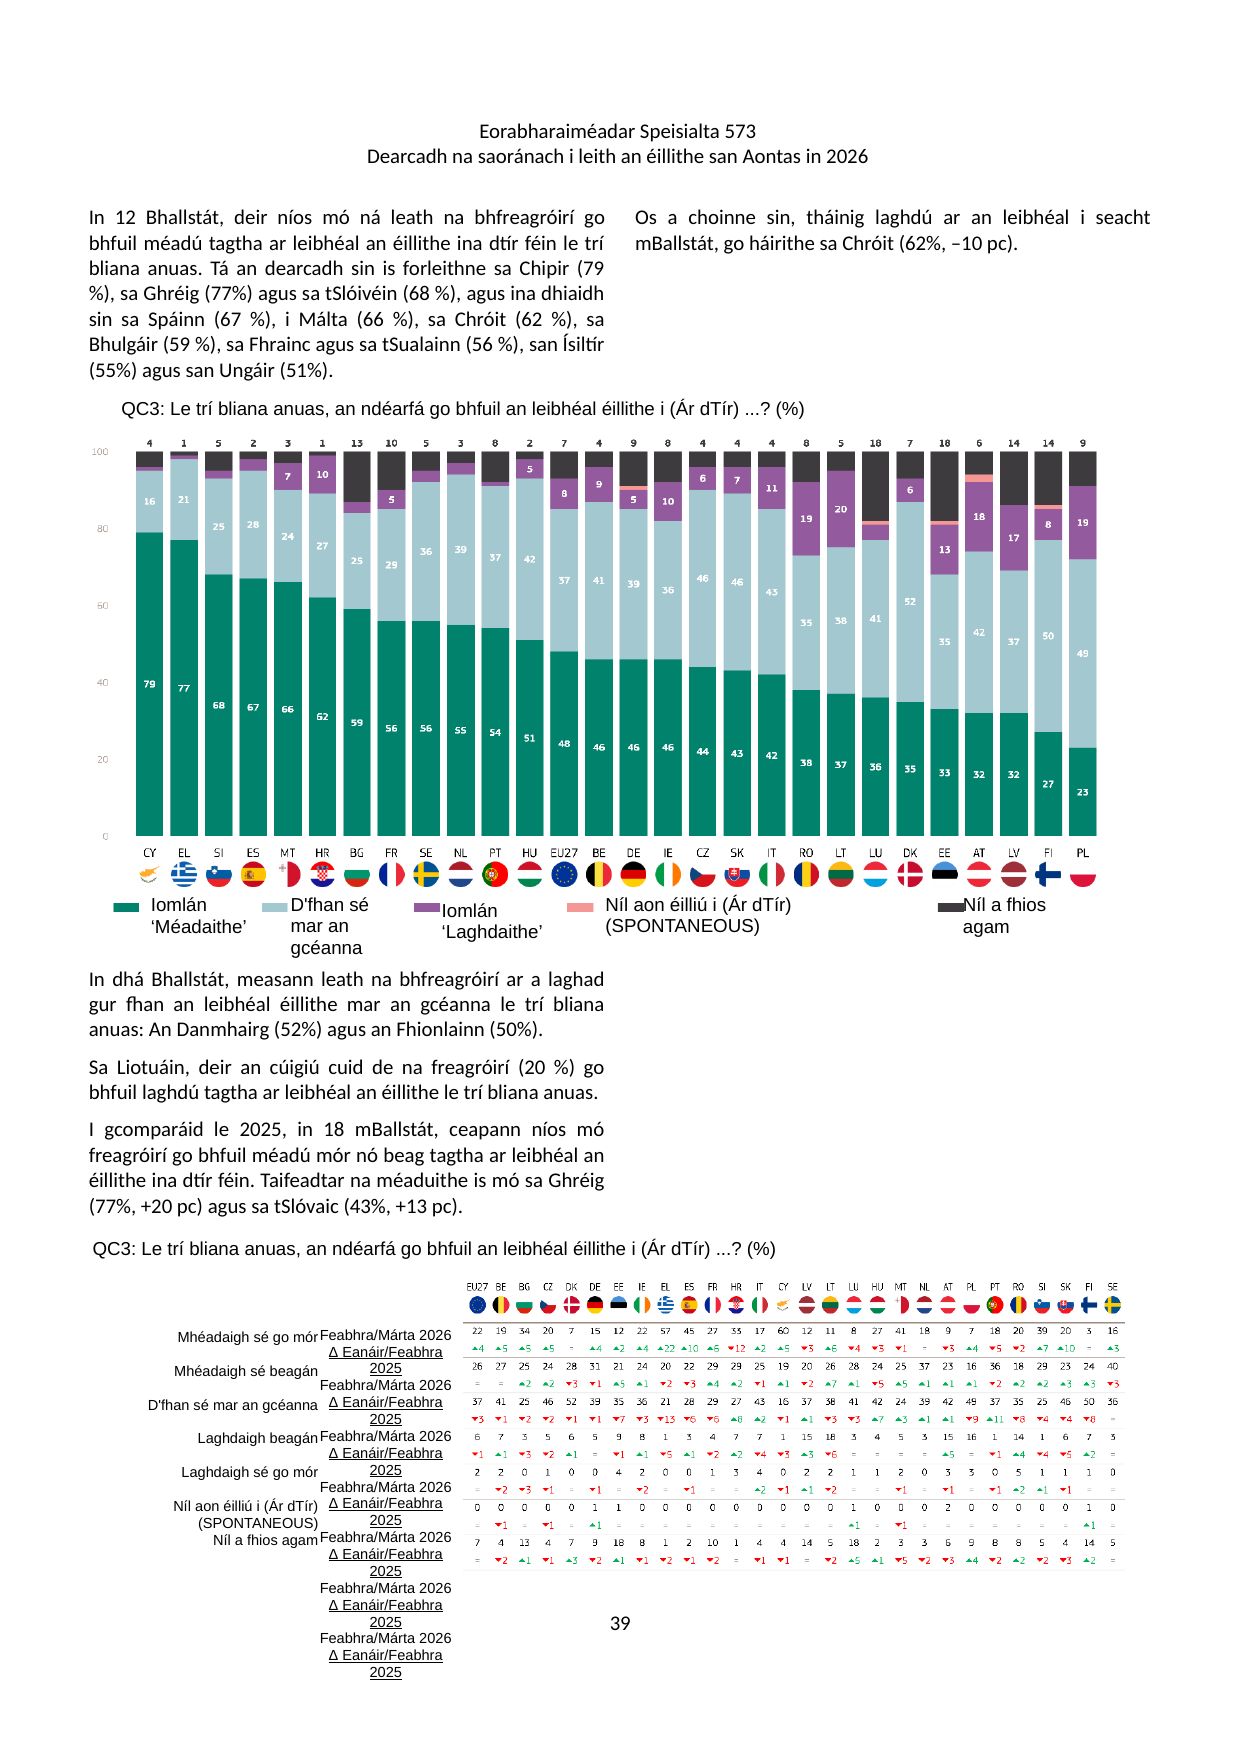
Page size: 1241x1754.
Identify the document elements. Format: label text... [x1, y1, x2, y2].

picture [609, 898, 616, 909]
picture [293, 900, 301, 910]
text In 12 Bhallstát, deir níos mó ná leath na bhfreagróirí go bhfuil méadú tagtha ar leibhéal an éillithe ina dtír féin le trí bliana anuas. Tá an dearcadh sin is forleithne sa Chipir (79 %), sa Ghréig (77%) agus sa tSlóivéin (68 %), agus ina dhiaidh sin sa Spáinn (67 %), i Málta (66 %), sa Chróit (62 %), sa Bhulgáir (59 %), sa Fhrainc agus sa tSualainn (56 %), san Ísiltír (55%) agus san Ungáir (51%). [88, 204, 605, 382]
text I gcomparáid le 2025, in 18 mBallstát, ceapann níos mó freagróirí go bhfuil méadú mór nó beag tagtha ar leibhéal an éillithe ina dtír féin. Taifeadtar na méaduithe is mó sa Ghréig (77%, +20 pc) agus sa tSlóvaic (43%, +13 pc). [88, 1117, 605, 1218]
picture [463, 1272, 1128, 1591]
text In dhá Bhallstát, measann leath na bhfreagróirí ar a laghad gur fhan an leibhéal éillithe mar an gcéanna le trí bliana anuas: An Danmhairg (52%) agus an Fhionlainn (50%). [88, 889, 605, 1042]
picture [788, 898, 969, 912]
text Sa Liotuáin, deir an cúigiú cuid de na freagróirí (20 %) go bhfuil laghdú tagtha ar leibhéal an éillithe le trí bliana anuas. [88, 1054, 605, 1105]
picture [88, 428, 1105, 889]
text In dhá Bhallstát, measann leath na bhfreagróirí ar a laghad gur fhan an leibhéal éillithe mar an gcéanna le trí bliana anuas: An Danmhairg (52%) agus an Fhionlainn (50%). [88, 394, 605, 428]
text Os a choinne sin, tháinig laghdú ar an leibhéal i seacht mBallstát, go háirithe sa Chróit (62%, –10 pc). [635, 204, 1152, 255]
picture [100, 898, 726, 912]
picture [725, 898, 788, 912]
